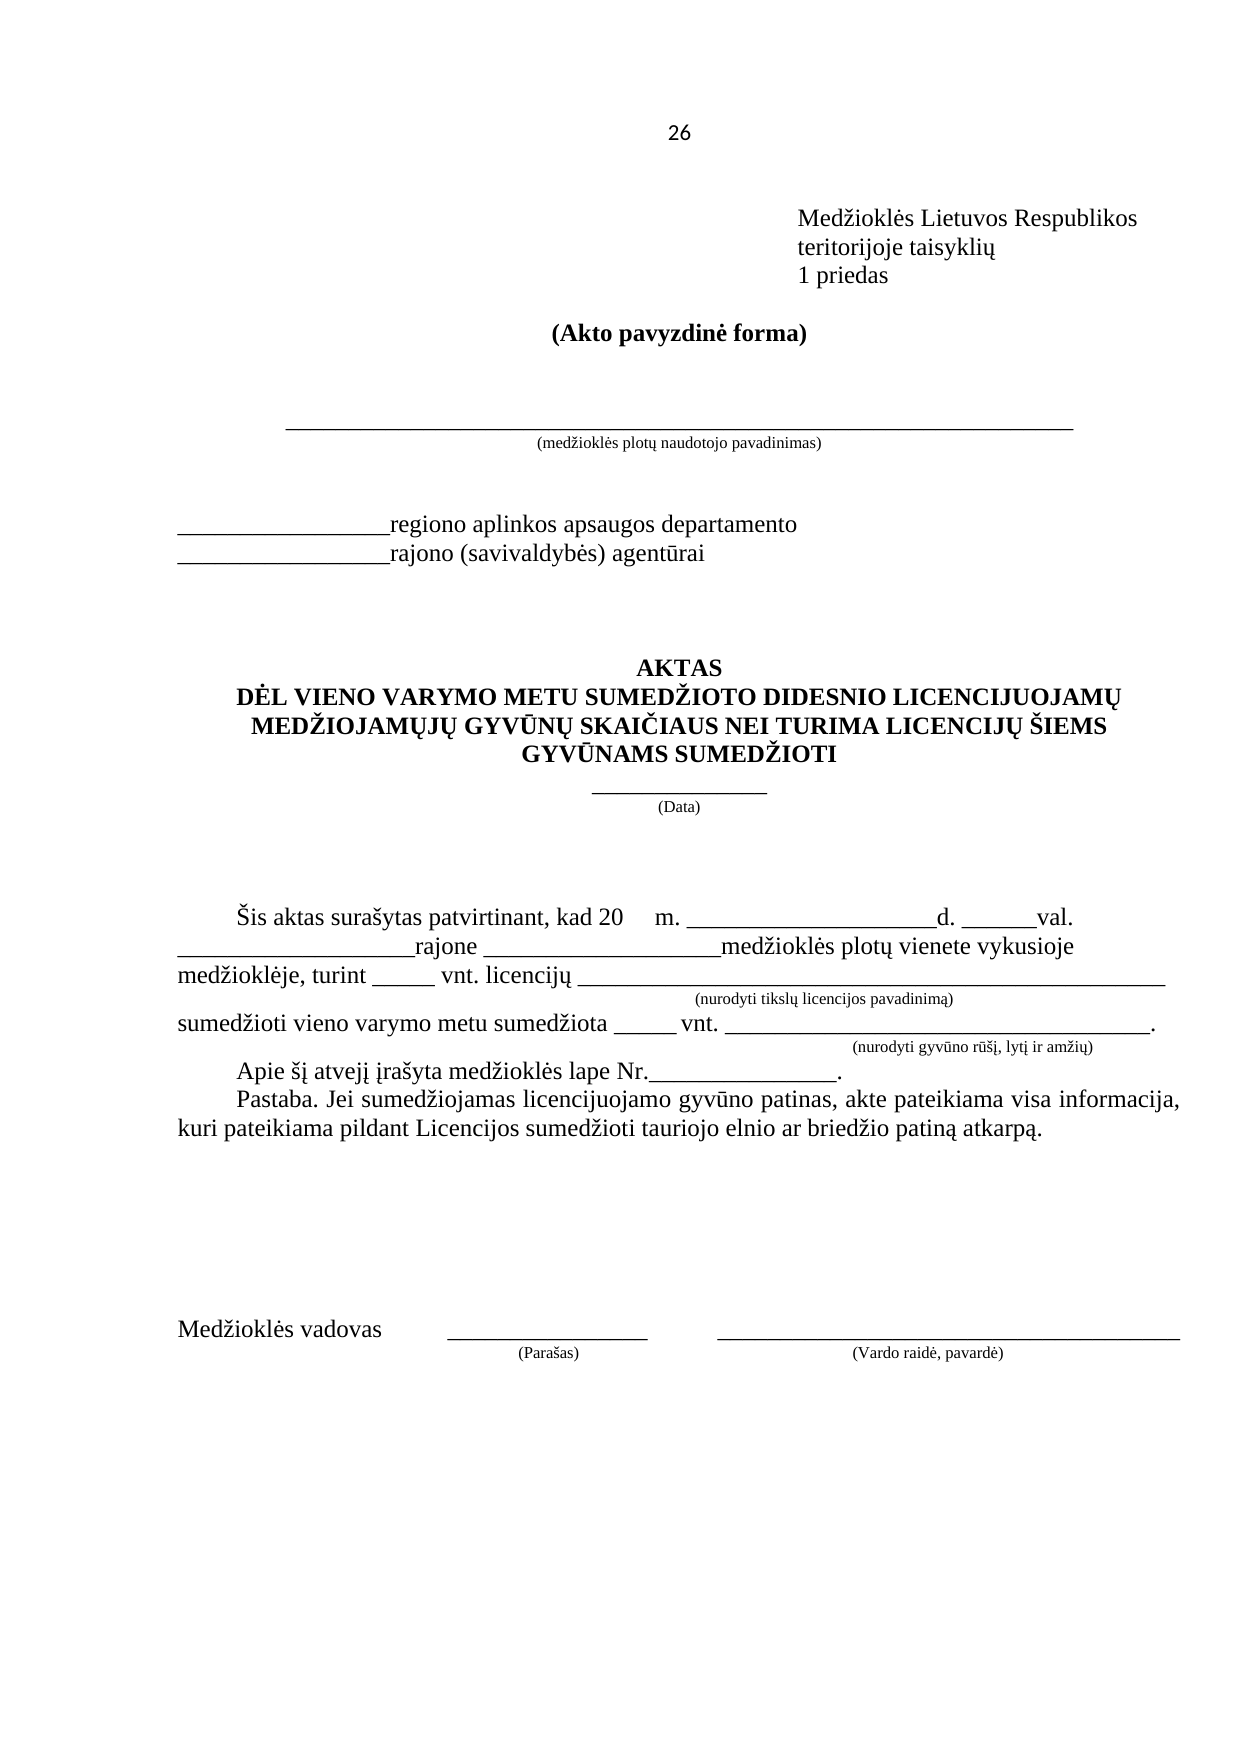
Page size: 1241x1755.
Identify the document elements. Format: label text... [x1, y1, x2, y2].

text (Akto pavyzdinė forma) [177, 318, 1181, 347]
text ___________________rajone ___________________medžioklės plotų vienete vykusioje [177, 931, 1181, 960]
text medžioklėje, turint _____ vnt. licencijų _______________________________________________ [177, 960, 1181, 989]
text Šis aktas surašytas patvirtinant, kad 20 m. ____________________d. ______val. [177, 902, 1181, 931]
text Apie šį atvejį įrašyta medžioklės lape Nr._______________. [177, 1056, 1181, 1084]
text teritorijoje taisyklių [797, 232, 1181, 260]
text _________________rajono (savivaldybės) agentūrai [177, 538, 1181, 567]
text ______________ [177, 768, 1181, 797]
text _______________________________________________________________ [177, 404, 1181, 433]
text DĖL VIENO VARYMO METU SUMEDŽIOTO DIDESNIO LICENCIJUOJAMŲ MEDŽIOJAMŲJŲ GYVŪNŲ SKAIČIAUS NEI TURIMA LICENCIJŲ ŠIEMS GYVŪNAMS SUMEDŽIOTI [177, 682, 1181, 768]
text (Data) [177, 797, 1181, 816]
text Medžioklės vadovas ________________ _____________________________________ [177, 1314, 1181, 1343]
text 1 priedas [797, 260, 1181, 289]
text (nurodyti gyvūno rūšį, lytį ir amžių) [717, 1037, 1181, 1056]
text (nurodyti tikslų licencijos pavadinimą) [447, 989, 1181, 1008]
text _________________regiono aplinkos apsaugos departamento [177, 509, 1181, 538]
text Medžioklės Lietuvos Respublikos [797, 203, 1181, 232]
text (medžioklės plotų naudotojo pavadinimas) [177, 433, 1181, 452]
text Pastaba. Jei sumedžiojamas licencijuojamo gyvūno patinas, akte pateikiama visa informacija, kuri pateikiama pildant Licencijos sumedžioti tauriojo elnio ar briedžio patiną atkarpą. [177, 1084, 1181, 1142]
text (Parašas) (Vardo raidė, pavardė) [177, 1343, 1181, 1362]
text sumedžioti vieno varymo metu sumedžiota _____ vnt. __________________________________. [177, 1008, 1181, 1037]
text AKTAS [177, 653, 1181, 682]
